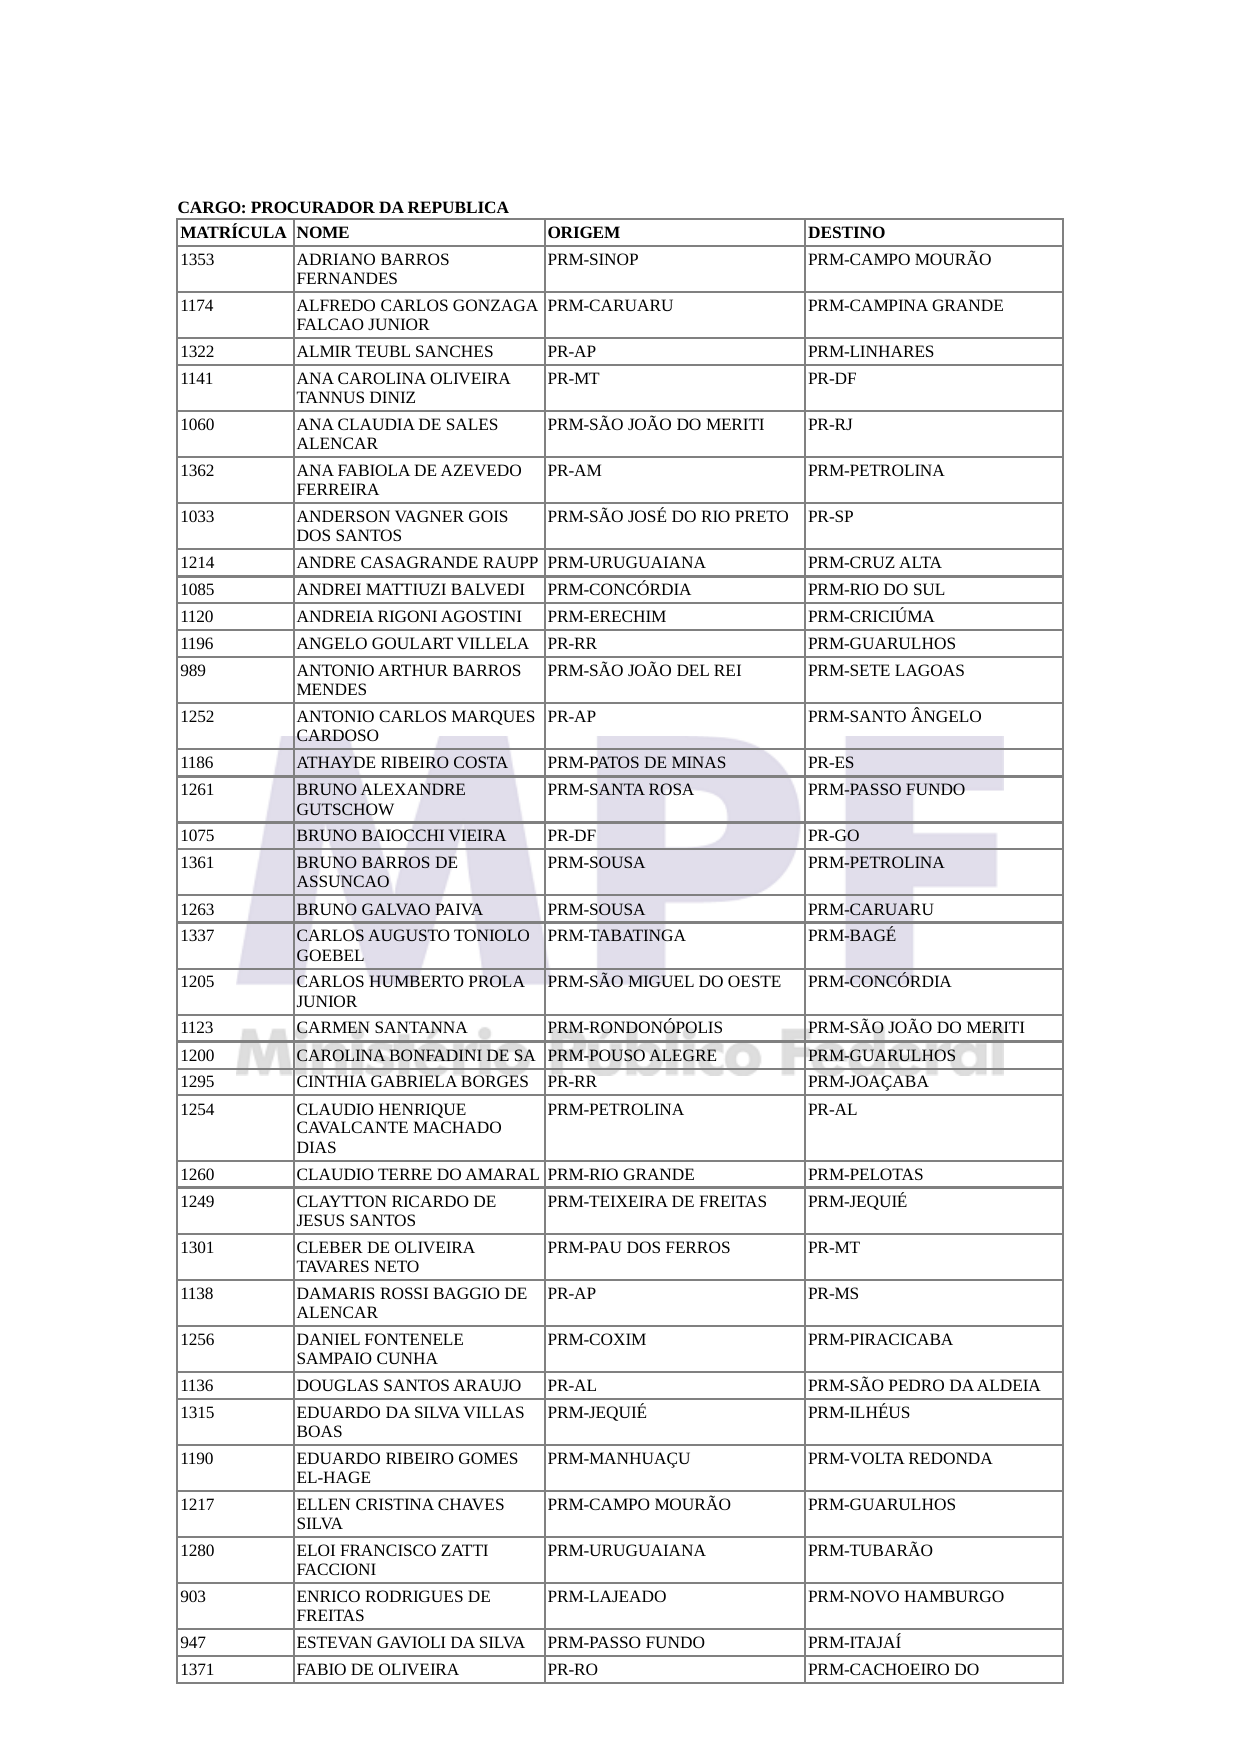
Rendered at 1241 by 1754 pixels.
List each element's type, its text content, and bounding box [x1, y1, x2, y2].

table_cell CAROLINA BONFADINI DE SA [295, 1043, 544, 1067]
table_cell PRM-TEIXEIRA DE FREITAS [546, 1189, 804, 1232]
table_cell PRM-SÃO MIGUEL DO OESTE [546, 970, 804, 1013]
table_cell PRM-CONCÓRDIA [546, 578, 804, 602]
table_cell 1315 [178, 1400, 293, 1444]
table_cell ADRIANO BARROS FERNANDES [295, 247, 544, 291]
table_cell 1123 [178, 1016, 293, 1040]
table_cell PRM-SÃO JOÃO DEL REI [546, 658, 804, 702]
table_cell 1361 [178, 850, 293, 894]
table_cell ANGELO GOULART VILLELA [295, 631, 544, 656]
table_cell PRM-ITAJAÍ [806, 1630, 1062, 1655]
table_cell PRM-CARUARU [546, 293, 804, 337]
table_cell ATHAYDE RIBEIRO COSTA [295, 750, 544, 775]
table_cell PRM-PAU DOS FERROS [546, 1235, 804, 1278]
table_cell 1120 [178, 604, 293, 629]
table_header ORIGEM [546, 220, 804, 245]
table_cell PRM-JEQUIÉ [546, 1400, 804, 1444]
table_cell ANA CLAUDIA DE SALES ALENCAR [295, 412, 544, 456]
table_cell 1141 [178, 366, 293, 410]
table_cell PR-MS [806, 1281, 1062, 1324]
table_cell PRM-SÃO JOÃO DO MERITI [806, 1016, 1062, 1040]
table_cell FABIO DE OLIVEIRA [295, 1657, 544, 1682]
table_cell CARLOS HUMBERTO PROLA JUNIOR [295, 970, 544, 1013]
table_cell 1138 [178, 1281, 293, 1324]
table_cell PRM-SÃO PEDRO DA ALDEIA [806, 1373, 1062, 1398]
table_cell PRM-CAMPINA GRANDE [806, 293, 1062, 337]
table_cell PRM-VOLTA REDONDA [806, 1446, 1062, 1490]
table_cell 1256 [178, 1327, 293, 1371]
table_cell 947 [178, 1630, 293, 1655]
table_cell PR-AP [546, 1281, 804, 1324]
table_header NOME [295, 220, 544, 245]
table_cell PRM-PASSO FUNDO [546, 1630, 804, 1655]
table_cell PRM-CARUARU [806, 896, 1062, 921]
table_cell PRM-URUGUAIANA [546, 550, 804, 575]
table_cell 1174 [178, 293, 293, 337]
table_cell DOUGLAS SANTOS ARAUJO [295, 1373, 544, 1398]
table_cell PRM-CAMPO MOURÃO [806, 247, 1062, 291]
table_cell PR-SP [806, 504, 1062, 548]
table_cell 1060 [178, 412, 293, 456]
table_cell 1280 [178, 1538, 293, 1582]
table_cell PRM-GUARULHOS [806, 631, 1062, 656]
table_cell 1371 [178, 1657, 293, 1682]
table_cell 1263 [178, 896, 293, 921]
table_cell PRM-CAMPO MOURÃO [546, 1492, 804, 1536]
table_cell 1353 [178, 247, 293, 291]
table_cell CARLOS AUGUSTO TONIOLO GOEBEL [295, 924, 544, 967]
table_cell 1186 [178, 750, 293, 775]
table_cell PRM-CACHOEIRO DO [806, 1657, 1062, 1682]
table_cell 1254 [178, 1096, 293, 1159]
table_cell PRM-JOAÇABA [806, 1070, 1062, 1094]
table_cell CINTHIA GABRIELA BORGES [295, 1070, 544, 1094]
table_cell PRM-PETROLINA [806, 850, 1062, 894]
table_cell 1249 [178, 1189, 293, 1232]
table_cell PR-AL [546, 1373, 804, 1398]
table_cell PRM-TABATINGA [546, 924, 804, 967]
table_cell PR-AM [546, 458, 804, 502]
table_cell ANA CAROLINA OLIVEIRA TANNUS DINIZ [295, 366, 544, 410]
table_cell ENRICO RODRIGUES DE FREITAS [295, 1584, 544, 1628]
table_cell CLAUDIO TERRE DO AMARAL [295, 1162, 544, 1186]
table_cell BRUNO GALVAO PAIVA [295, 896, 544, 921]
table_cell PRM-TUBARÃO [806, 1538, 1062, 1582]
table_cell 1295 [178, 1070, 293, 1094]
table_cell PRM-SOUSA [546, 896, 804, 921]
table_cell ESTEVAN GAVIOLI DA SILVA [295, 1630, 544, 1655]
table_cell 989 [178, 658, 293, 702]
table_cell PRM-SINOP [546, 247, 804, 291]
table_cell PRM-CRICIÚMA [806, 604, 1062, 629]
table_cell 903 [178, 1584, 293, 1628]
table_cell BRUNO BAIOCCHI VIEIRA [295, 824, 544, 848]
table_cell CLEBER DE OLIVEIRA TAVARES NETO [295, 1235, 544, 1278]
table_cell PRM-PELOTAS [806, 1162, 1062, 1186]
table_cell PRM-SÃO JOSÉ DO RIO PRETO [546, 504, 804, 548]
table_cell PRM-MANHUAÇU [546, 1446, 804, 1490]
table_cell EDUARDO DA SILVA VILLAS BOAS [295, 1400, 544, 1444]
table_cell PR-AP [546, 704, 804, 748]
table_cell ANDREIA RIGONI AGOSTINI [295, 604, 544, 629]
table_cell 1362 [178, 458, 293, 502]
table_cell ANTONIO CARLOS MARQUES CARDOSO [295, 704, 544, 748]
table_cell 1214 [178, 550, 293, 575]
table_cell PR-RR [546, 631, 804, 656]
table_cell 1252 [178, 704, 293, 748]
table_cell BRUNO ALEXANDRE GUTSCHOW [295, 778, 544, 821]
table_cell PR-RR [546, 1070, 804, 1094]
table_cell PRM-JEQUIÉ [806, 1189, 1062, 1232]
table_cell PR-RJ [806, 412, 1062, 456]
table_cell PR-AP [546, 339, 804, 364]
table_cell PRM-SOUSA [546, 850, 804, 894]
table_cell PRM-SANTA ROSA [546, 778, 804, 821]
table_cell ELLEN CRISTINA CHAVES SILVA [295, 1492, 544, 1536]
table_cell PRM-GUARULHOS [806, 1492, 1062, 1536]
table_cell PRM-PETROLINA [806, 458, 1062, 502]
table_cell PRM-SETE LAGOAS [806, 658, 1062, 702]
table_cell 1322 [178, 339, 293, 364]
table_cell PRM-RIO DO SUL [806, 578, 1062, 602]
table_cell BRUNO BARROS DE ASSUNCAO [295, 850, 544, 894]
table_cell ANTONIO ARTHUR BARROS MENDES [295, 658, 544, 702]
table_cell ANA FABIOLA DE AZEVEDO FERREIRA [295, 458, 544, 502]
table_cell PRM-LAJEADO [546, 1584, 804, 1628]
table_cell ANDERSON VAGNER GOIS DOS SANTOS [295, 504, 544, 548]
table_cell PRM-BAGÉ [806, 924, 1062, 967]
table_cell PRM-SÃO JOÃO DO MERITI [546, 412, 804, 456]
table_cell PRM-ERECHIM [546, 604, 804, 629]
table_cell PRM-CRUZ ALTA [806, 550, 1062, 575]
table_cell EDUARDO RIBEIRO GOMES EL-HAGE [295, 1446, 544, 1490]
table_cell PR-MT [806, 1235, 1062, 1278]
table_cell ANDREI MATTIUZI BALVEDI [295, 578, 544, 602]
table_cell DANIEL FONTENELE SAMPAIO CUNHA [295, 1327, 544, 1371]
table_cell 1085 [178, 578, 293, 602]
table_cell ANDRE CASAGRANDE RAUPP [295, 550, 544, 575]
table_cell PR-GO [806, 824, 1062, 848]
table_cell CLAYTTON RICARDO DE JESUS SANTOS [295, 1189, 544, 1232]
table_cell PR-DF [806, 366, 1062, 410]
table_cell 1136 [178, 1373, 293, 1398]
table_cell PRM-PETROLINA [546, 1096, 804, 1159]
table_cell 1261 [178, 778, 293, 821]
table_cell PRM-URUGUAIANA [546, 1538, 804, 1582]
table_cell DAMARIS ROSSI BAGGIO DE ALENCAR [295, 1281, 544, 1324]
table_cell 1190 [178, 1446, 293, 1490]
table_cell PR-ES [806, 750, 1062, 775]
table_cell PRM-CONCÓRDIA [806, 970, 1062, 1013]
table_cell PRM-LINHARES [806, 339, 1062, 364]
table_cell PRM-ILHÉUS [806, 1400, 1062, 1444]
table_cell 1033 [178, 504, 293, 548]
table_cell PR-RO [546, 1657, 804, 1682]
table_cell PRM-PIRACICABA [806, 1327, 1062, 1371]
table_cell 1217 [178, 1492, 293, 1536]
table_cell PR-MT [546, 366, 804, 410]
table_header DESTINO [806, 220, 1062, 245]
table_cell 1200 [178, 1043, 293, 1067]
table_cell PRM-RONDONÓPOLIS [546, 1016, 804, 1040]
table_cell 1260 [178, 1162, 293, 1186]
table_cell PRM-PATOS DE MINAS [546, 750, 804, 775]
table_cell PRM-POUSO ALEGRE [546, 1043, 804, 1067]
table_cell ALMIR TEUBL SANCHES [295, 339, 544, 364]
table_cell PRM-RIO GRANDE [546, 1162, 804, 1186]
table_cell 1075 [178, 824, 293, 848]
table_cell ELOI FRANCISCO ZATTI FACCIONI [295, 1538, 544, 1582]
table_cell CLAUDIO HENRIQUE CAVALCANTE MACHADO DIAS [295, 1096, 544, 1159]
table_header MATRÍCULA [178, 220, 293, 245]
table_cell 1205 [178, 970, 293, 1013]
table_cell PRM-NOVO HAMBURGO [806, 1584, 1062, 1628]
table_cell 1337 [178, 924, 293, 967]
table_cell PR-AL [806, 1096, 1062, 1159]
text CARGO: PROCURADOR DA REPUBLICA [177, 193, 1063, 218]
table_cell PRM-GUARULHOS [806, 1043, 1062, 1067]
table_cell PRM-SANTO ÂNGELO [806, 704, 1062, 748]
table_cell ALFREDO CARLOS GONZAGA FALCAO JUNIOR [295, 293, 544, 337]
table_cell PRM-PASSO FUNDO [806, 778, 1062, 821]
table_cell 1196 [178, 631, 293, 656]
table_cell PRM-COXIM [546, 1327, 804, 1371]
table_cell 1301 [178, 1235, 293, 1278]
table_cell CARMEN SANTANNA [295, 1016, 544, 1040]
table_cell PR-DF [546, 824, 804, 848]
